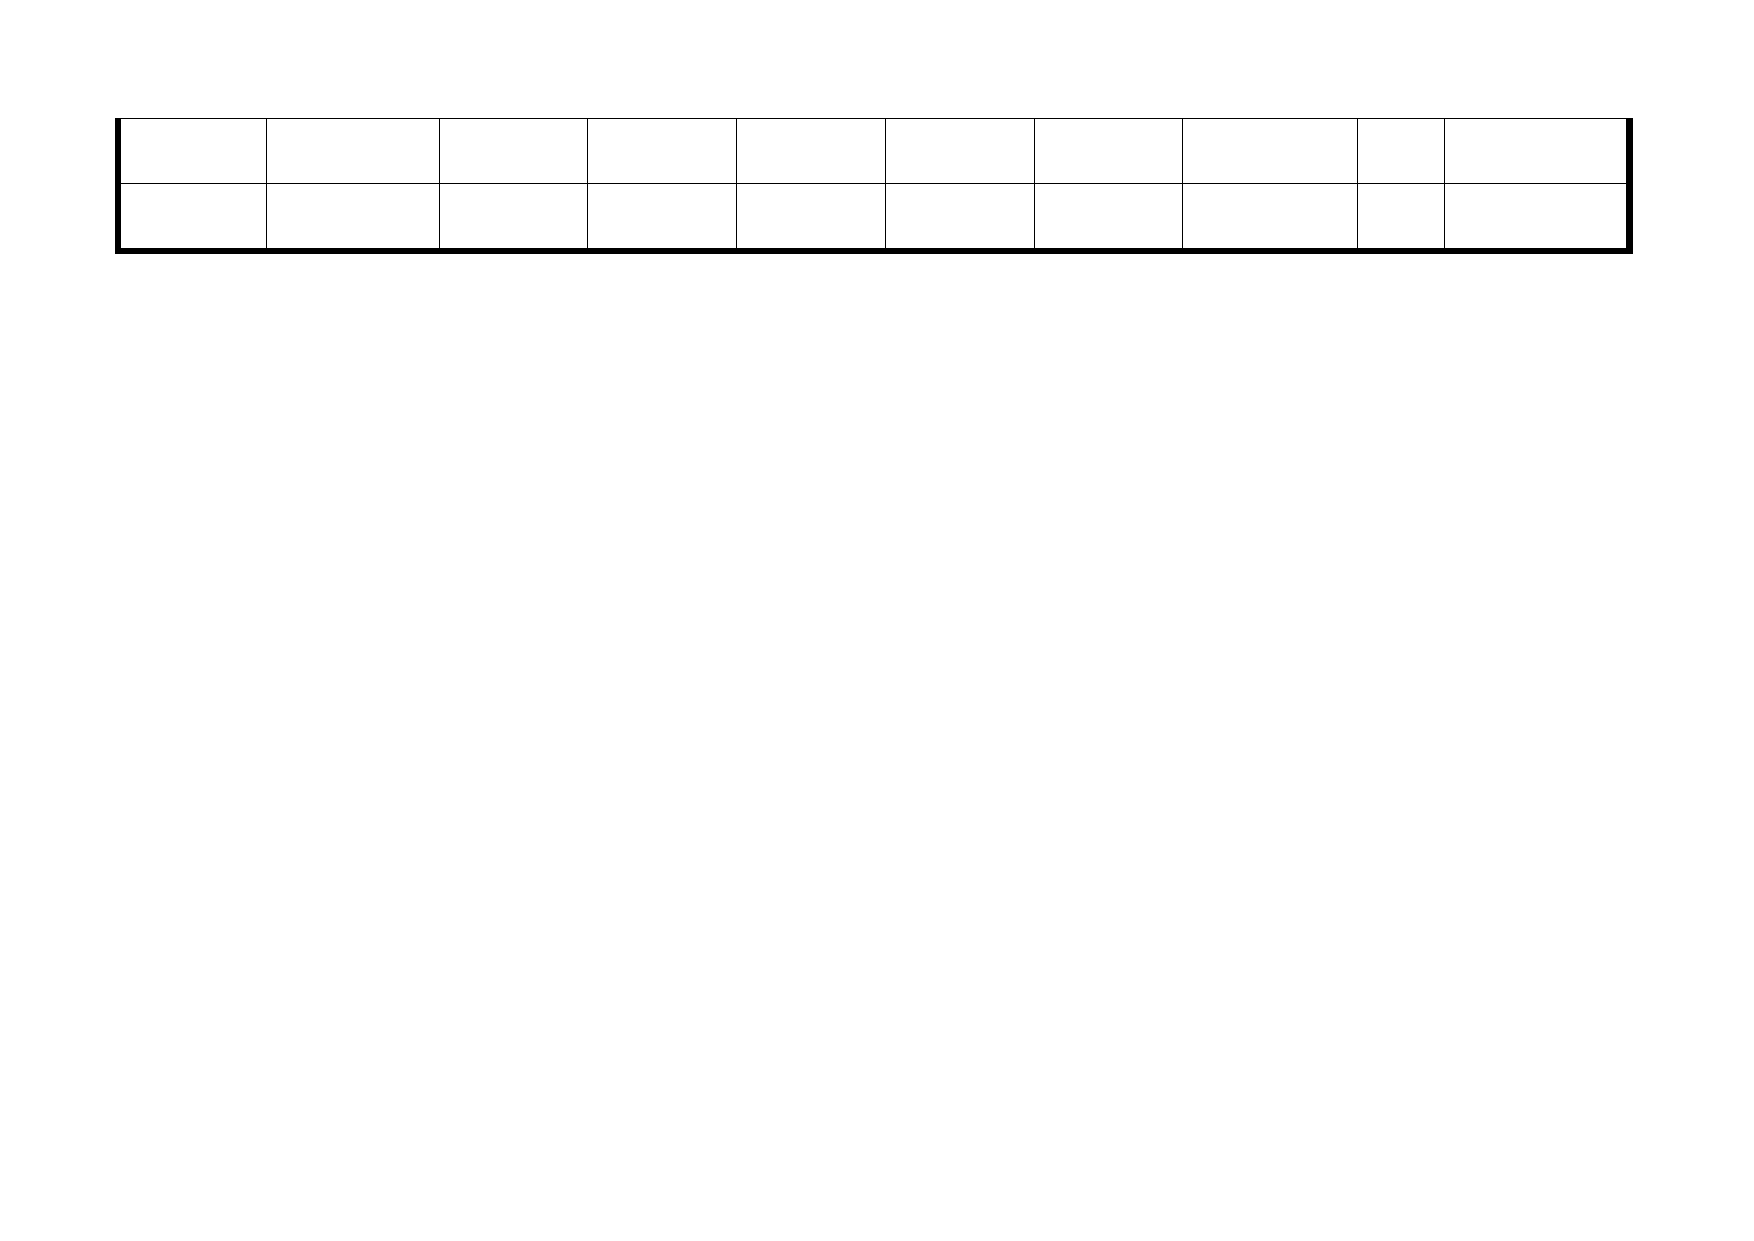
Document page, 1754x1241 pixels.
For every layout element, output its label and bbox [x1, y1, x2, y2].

table_cell [440, 184, 587, 248]
table_cell [1035, 184, 1182, 248]
table_cell [1183, 184, 1357, 248]
table_cell [1183, 119, 1357, 183]
table_cell [440, 119, 587, 183]
table_cell [121, 184, 266, 248]
table_cell [737, 184, 885, 248]
table_cell [588, 184, 736, 248]
table_cell [588, 119, 736, 183]
table_cell [886, 119, 1034, 183]
table_cell [267, 119, 439, 183]
table_cell [886, 184, 1034, 248]
table_cell [737, 119, 885, 183]
table_cell [121, 119, 266, 183]
table_cell [1358, 184, 1444, 248]
table_cell [1445, 184, 1626, 248]
table_cell [267, 184, 439, 248]
table_cell [1358, 119, 1444, 183]
table_cell [1035, 119, 1182, 183]
table_cell [1445, 119, 1626, 183]
